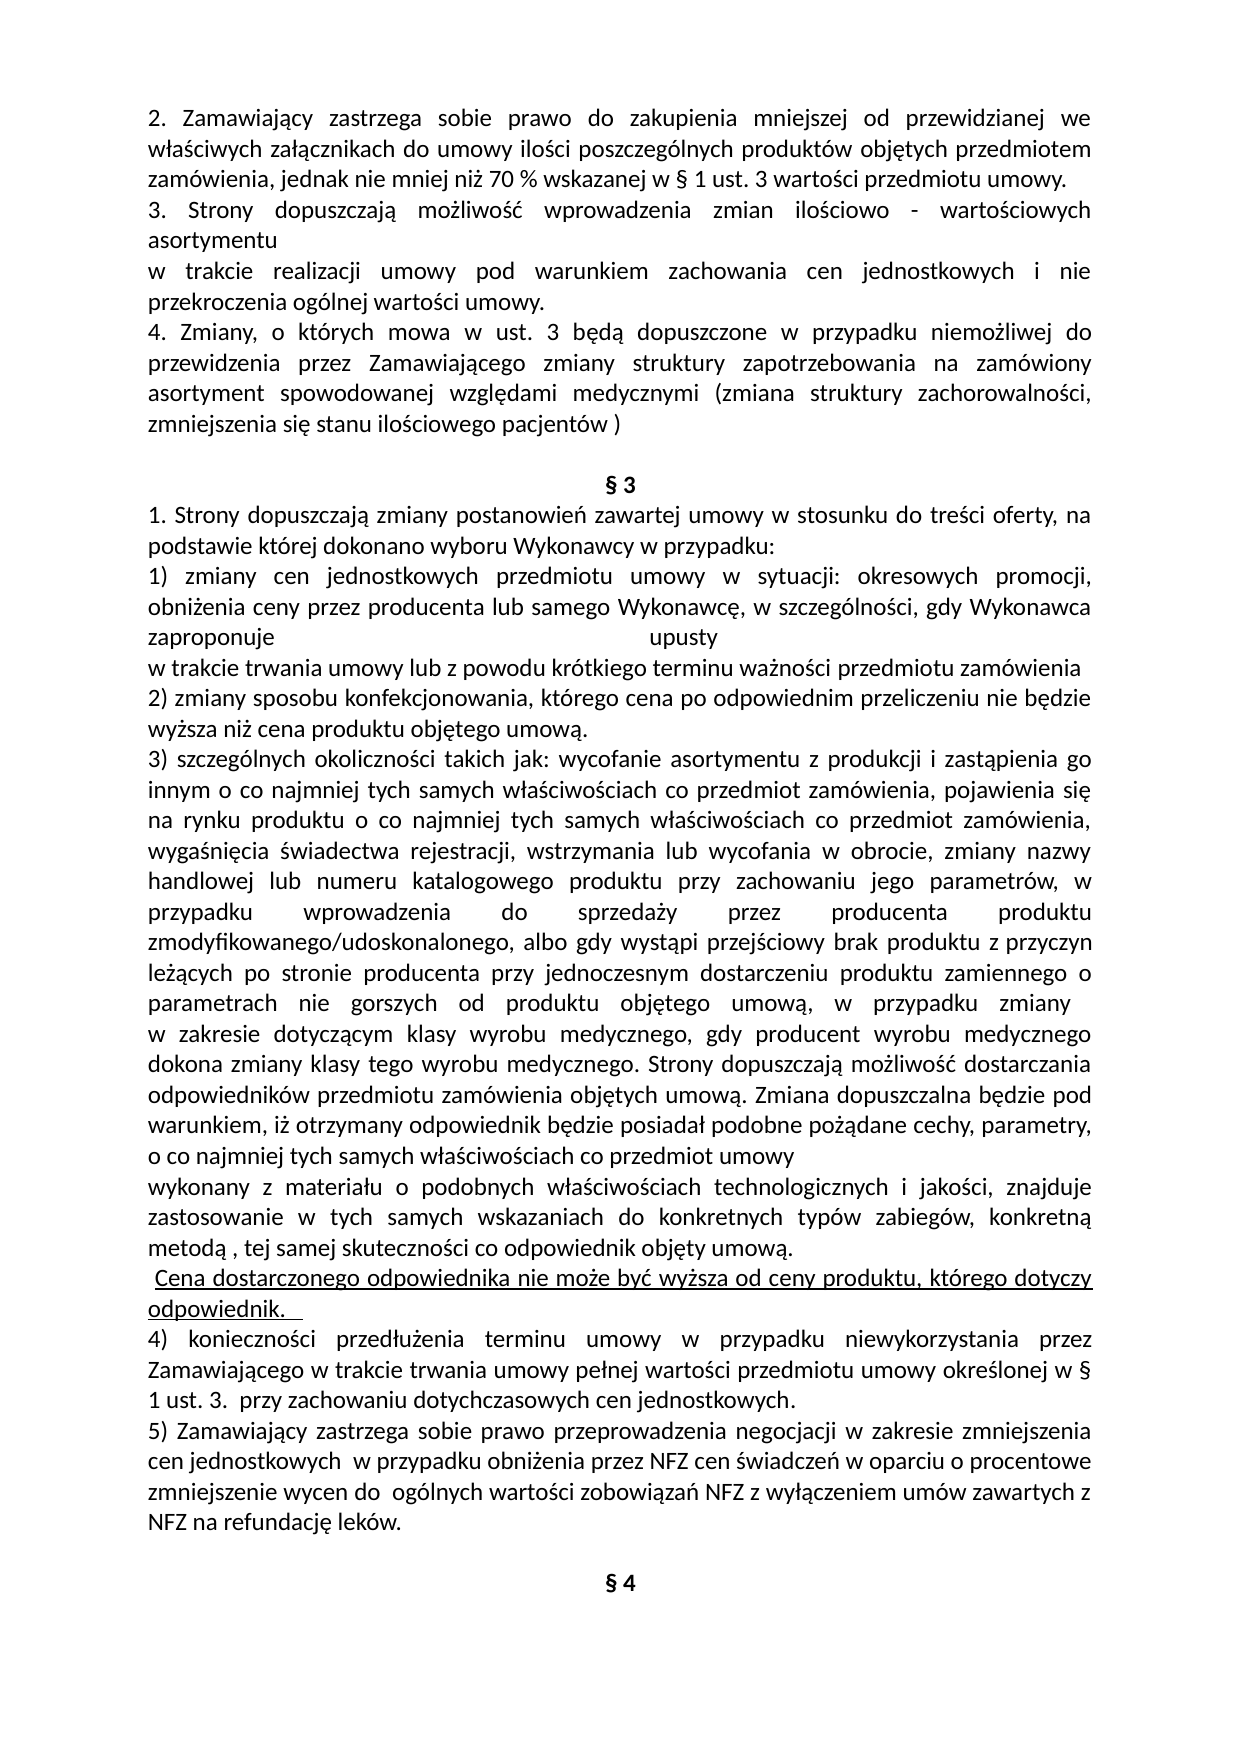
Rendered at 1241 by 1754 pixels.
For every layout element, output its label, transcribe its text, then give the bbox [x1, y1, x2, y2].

text wykonany z materiału o podobnych właściwościach technologicznych i jakości, znajduje zastosowanie w tych samych wskazaniach do konkretnych typów zabiegów, konkretną metodą , tej samej skuteczności co odpowiednik objęty umową. [148, 1171, 1093, 1262]
text 3) szczególnych okoliczności takich jak: wycofanie asortymentu z produkcji i zastąpienia go innym o co najmniej tych samych właściwościach co przedmiot zamówienia, pojawienia się na rynku produktu o co najmniej tych samych właściwościach co przedmiot zamówienia, wygaśnięcia świadectwa rejestracji, wstrzymania lub wycofania w obrocie, zmiany nazwy handlowej lub numeru katalogowego produktu przy zachowaniu jego parametrów, w przypadku wprowadzenia do sprzedaży przez producenta produktu zmodyfikowanego/udoskonalonego, albo gdy wystąpi przejściowy brak produktu z przyczyn leżących po stronie producenta przy jednoczesnym dostarczeniu produktu zamiennego o parametrach nie gorszych od produktu objętego umową, w przypadku zmiany w zakresie dotyczącym klasy wyrobu medycznego, gdy producent wyrobu medycznego dokona zmiany klasy tego wyrobu medycznego. Strony dopuszczają możliwość dostarczania odpowiedników przedmiotu zamówienia objętych umową. Zmiana dopuszczalna będzie pod warunkiem, iż otrzymany odpowiednik będzie posiadał podobne pożądane cechy, parametry, o co najmniej tych samych właściwościach co przedmiot umowy [148, 743, 1093, 1171]
text 1) zmiany cen jednostkowych przedmiotu umowy w sytuacji: okresowych promocji, obniżenia ceny przez producenta lub samego Wykonawcę, w szczególności, gdy Wykonawca zaproponuje upusty w trakcie trwania umowy lub z powodu krótkiego terminu ważności przedmiotu zamówienia [148, 560, 1093, 682]
text 2. Zamawiający zastrzega sobie prawo do zakupienia mniejszej od przewidzianej we właściwych załącznikach do umowy ilości poszczególnych produktów objętych przedmiotem zamówienia, jednak nie mniej niż 70 % wskazanej w § 1 ust. 3 wartości przedmiotu umowy. [148, 102, 1093, 194]
text Cena dostarczonego odpowiednika nie może być wyższa od ceny produktu, którego dotyczy odpowiednik. [148, 1262, 1093, 1323]
text 5) Zamawiający zastrzega sobie prawo przeprowadzenia negocjacji w zakresie zmniejszenia cen jednostkowych w przypadku obniżenia przez NFZ cen świadczeń w oparciu o procentowe zmniejszenie wycen do ogólnych wartości zobowiązań NFZ z wyłączeniem umów zawartych z NFZ na refundację leków. [148, 1415, 1093, 1537]
text 4. Zmiany, o których mowa w ust. 3 będą dopuszczone w przypadku niemożliwej do przewidzenia przez Zamawiającego zmiany struktury zapotrzebowania na zamówiony asortyment spowodowanej względami medycznymi (zmiana struktury zachorowalności, zmniejszenia się stanu ilościowego pacjentów ) [148, 316, 1093, 438]
text 1. Strony dopuszczają zmiany postanowień zawartej umowy w stosunku do treści oferty, na podstawie której dokonano wyboru Wykonawcy w przypadku: [148, 499, 1093, 560]
text § 3 [148, 469, 1093, 499]
text 3. Strony dopuszczają możliwość wprowadzenia zmian ilościowo - wartościowych asortymentu w trakcie realizacji umowy pod warunkiem zachowania cen jednostkowych i nie przekroczenia ogólnej wartości umowy. [148, 194, 1093, 316]
text 4) konieczności przedłużenia terminu umowy w przypadku niewykorzystania przez Zamawiającego w trakcie trwania umowy pełnej wartości przedmiotu umowy określonej w § 1 ust. 3. przy zachowaniu dotychczasowych cen jednostkowych. [148, 1323, 1093, 1415]
text 2) zmiany sposobu konfekcjonowania, którego cena po odpowiednim przeliczeniu nie będzie wyższa niż cena produktu objętego umową. [148, 682, 1093, 743]
text § 4 [148, 1567, 1093, 1598]
